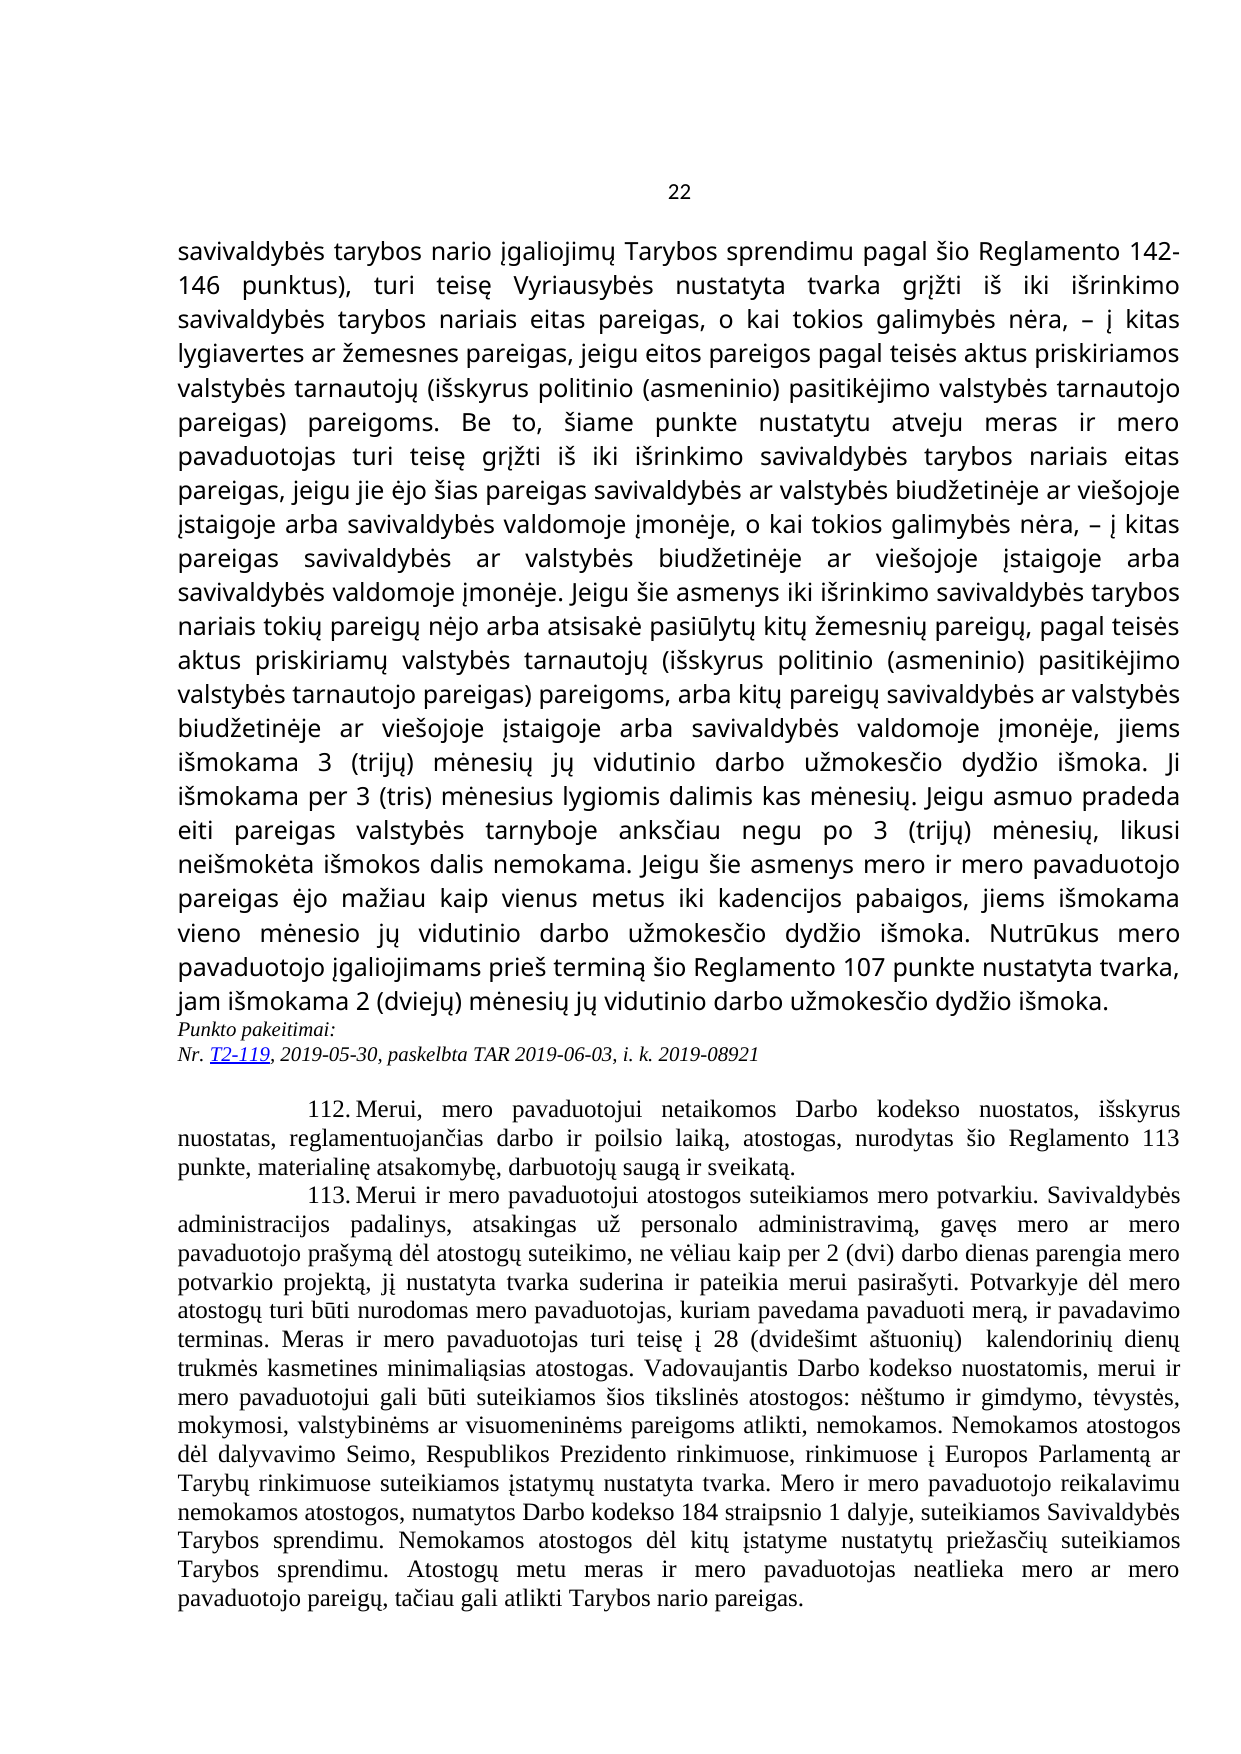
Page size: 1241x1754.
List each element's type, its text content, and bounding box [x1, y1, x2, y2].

text savivaldybės tarybos nario įgaliojimų Tarybos sprendimu pagal šio Reglamento 142-146 punktus), turi teisę Vyriausybės nustatyta tvarka grįžti iš iki išrinkimo savivaldybės tarybos nariais eitas pareigas, o kai tokios galimybės nėra, – į kitas lygiavertes ar žemesnes pareigas, jeigu eitos pareigos pagal teisės aktus priskiriamos valstybės tarnautojų (išskyrus politinio (asmeninio) pasitikėjimo valstybės tarnautojo pareigas) pareigoms. Be to, šiame punkte nustatytu atveju meras ir mero pavaduotojas turi teisę grįžti iš iki išrinkimo savivaldybės tarybos nariais eitas pareigas, jeigu jie ėjo šias pareigas savivaldybės ar valstybės biudžetinėje ar viešojoje įstaigoje arba savivaldybės valdomoje įmonėje, o kai tokios galimybės nėra, – į kitas pareigas savivaldybės ar valstybės biudžetinėje ar viešojoje įstaigoje arba savivaldybės valdomoje įmonėje. Jeigu šie asmenys iki išrinkimo savivaldybės tarybos nariais tokių pareigų nėjo arba atsisakė pasiūlytų kitų žemesnių pareigų, pagal teisės aktus priskiriamų valstybės tarnautojų (išskyrus politinio (asmeninio) pasitikėjimo valstybės tarnautojo pareigas) pareigoms, arba kitų pareigų savivaldybės ar valstybės biudžetinėje ar viešojoje įstaigoje arba savivaldybės valdomoje įmonėje, jiems išmokama 3 (trijų) mėnesių jų vidutinio darbo užmokesčio dydžio išmoka. Ji išmokama per 3 (tris) mėnesius lygiomis dalimis kas mėnesių. Jeigu asmuo pradeda eiti pareigas valstybės tarnyboje anksčiau negu po 3 (trijų) mėnesių, likusi neišmokėta išmokos dalis nemokama. Jeigu šie asmenys mero ir mero pavaduotojo pareigas ėjo mažiau kaip vienus metus iki kadencijos pabaigos, jiems išmokama vieno mėnesio jų vidutinio darbo užmokesčio dydžio išmoka. Nutrūkus mero pavaduotojo įgaliojimams prieš terminą šio Reglamento 107 punkte nustatyta tvarka, jam išmokama 2 (dviejų) mėnesių jų vidutinio darbo užmokesčio dydžio išmoka. [177, 234, 1181, 1017]
text 112. Merui, mero pavaduotojui netaikomos Darbo kodekso nuostatos, išskyrus nuostatas, reglamentuojančias darbo ir poilsio laiką, atostogas, nurodytas šio Reglamento 113 punkte, materialinę atsakomybę, darbuotojų saugą ir sveikatą. [177, 1094, 1181, 1181]
text Punkto pakeitimai: [177, 1017, 1181, 1041]
text Nr. T2-119, 2019-05-30, paskelbta TAR 2019-06-03, i. k. 2019-08921 [177, 1041, 1181, 1066]
text 113. Merui ir mero pavaduotojui atostogos suteikiamos mero potvarkiu. Savivaldybės administracijos padalinys, atsakingas už personalo administravimą, gavęs mero ar mero pavaduotojo prašymą dėl atostogų suteikimo, ne vėliau kaip per 2 (dvi) darbo dienas parengia mero potvarkio projektą, jį nustatyta tvarka suderina ir pateikia merui pasirašyti. Potvarkyje dėl mero atostogų turi būti nurodomas mero pavaduotojas, kuriam pavedama pavaduoti merą, ir pavadavimo terminas. Meras ir mero pavaduotojas turi teisę į 28 (dvidešimt aštuonių) kalendorinių dienų trukmės kasmetines minimaliąsias atostogas. Vadovaujantis Darbo kodekso nuostatomis, merui ir mero pavaduotojui gali būti suteikiamos šios tikslinės atostogos: nėštumo ir gimdymo, tėvystės, mokymosi, valstybinėms ar visuomeninėms pareigoms atlikti, nemokamos. Nemokamos atostogos dėl dalyvavimo Seimo, Respublikos Prezidento rinkimuose, rinkimuose į Europos Parlamentą ar Tarybų rinkimuose suteikiamos įstatymų nustatyta tvarka. Mero ir mero pavaduotojo reikalavimu nemokamos atostogos, numatytos Darbo kodekso 184 straipsnio 1 dalyje, suteikiamos Savivaldybės Tarybos sprendimu. Nemokamos atostogos dėl kitų įstatyme nustatytų priežasčių suteikiamos Tarybos sprendimu. Atostogų metu meras ir mero pavaduotojas neatlieka mero ar mero pavaduotojo pareigų, tačiau gali atlikti Tarybos nario pareigas. [177, 1181, 1181, 1612]
